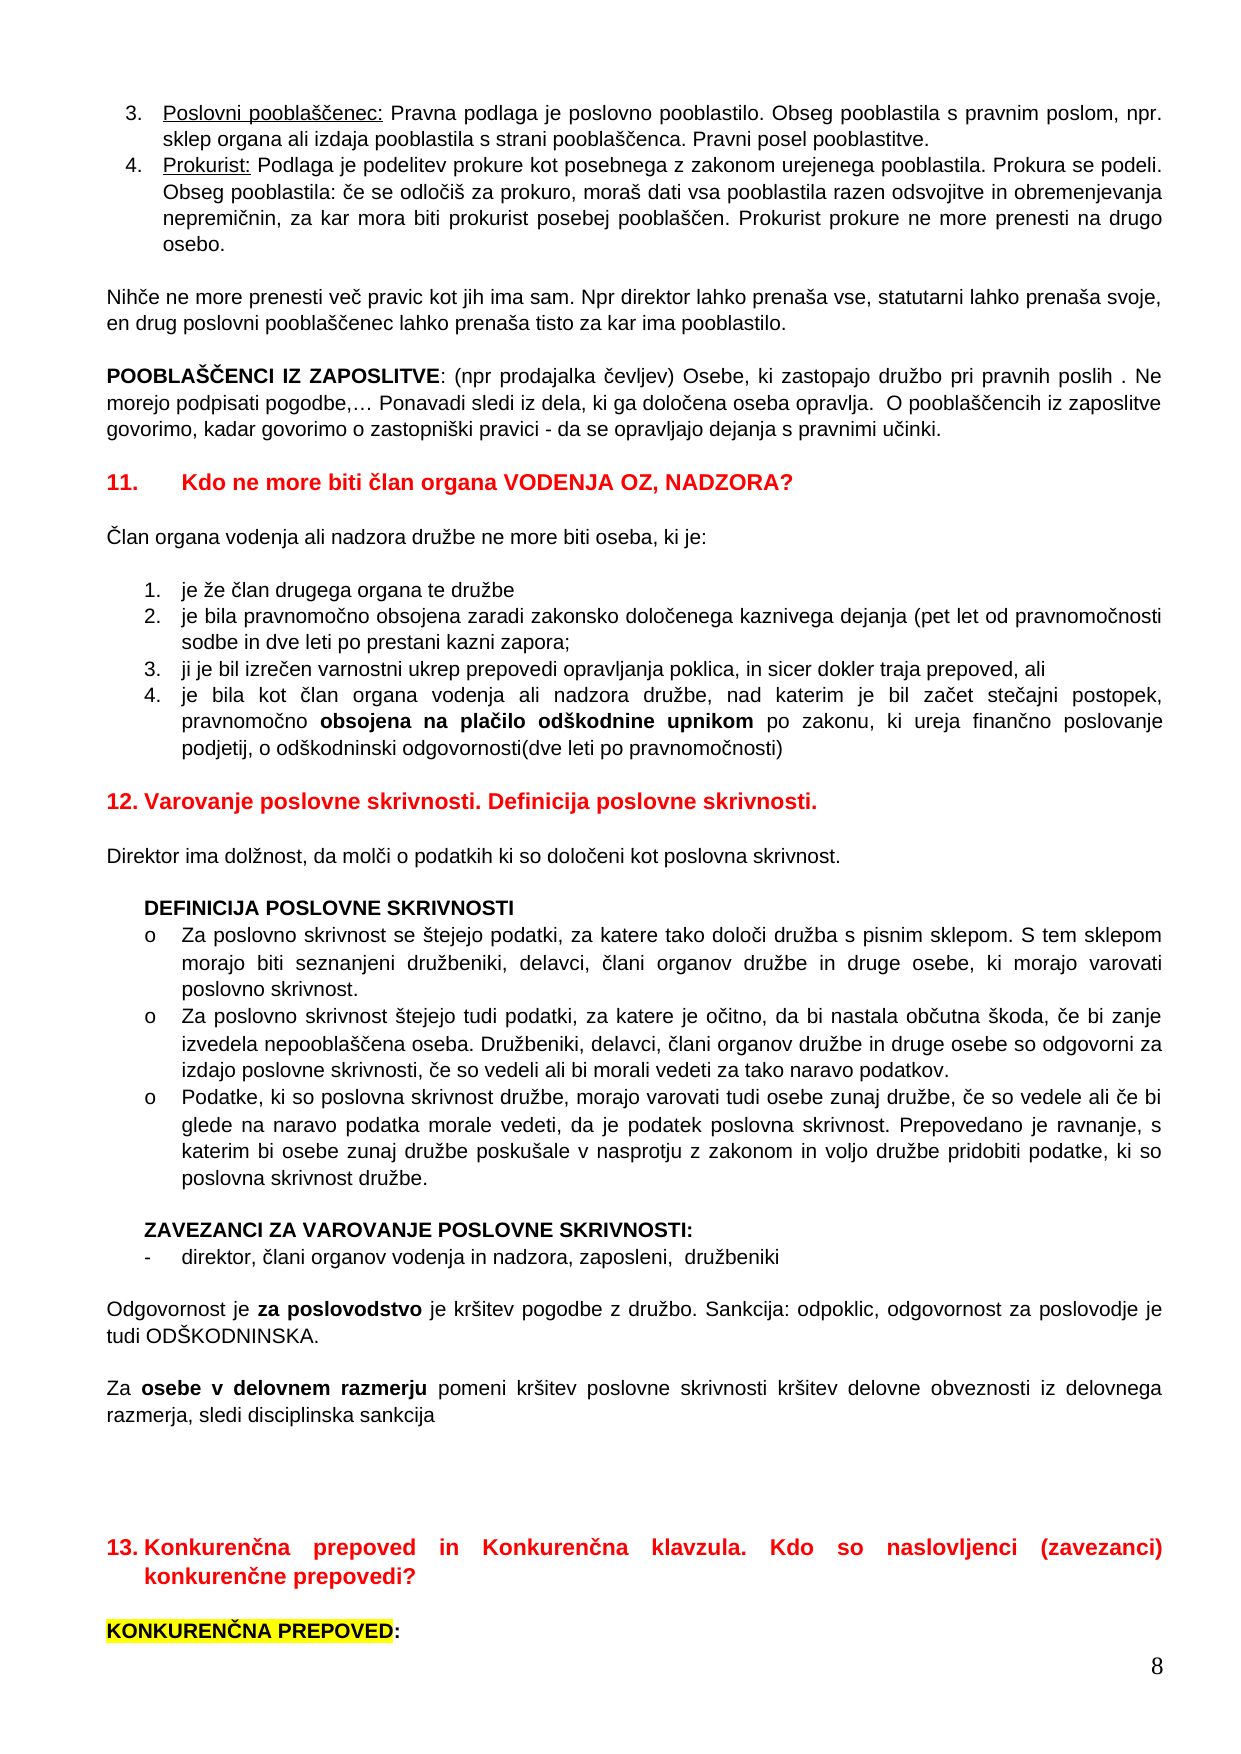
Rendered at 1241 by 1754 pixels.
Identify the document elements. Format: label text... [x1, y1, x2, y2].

text Član organa vodenja ali nadzora družbe ne more biti oseba, ki je: [106, 525, 1163, 549]
list je bila kot član organa vodenja ali nadzora družbe, nad katerim je bil začet stečajni postopek, pravnomočno obsojena na plačilo odškodnine upnikom po zakonu, ki ureja finančno poslovanje podjetij, o odškodninski odgovornosti(dve leti po pravnomočnosti) [144, 683, 1163, 759]
list Kdo ne more biti član organa VODENJA OZ, NADZORA? [106, 469, 1163, 496]
text ZAVEZANCI ZA VAROVANJE POSLOVNE SKRIVNOSTI: [144, 1218, 1163, 1242]
text POOBLAŠČENCI IZ ZAPOSLITVE: (npr prodajalka čevljev) Osebe, ki zastopajo družbo pri pravnih poslih . Ne morejo podpisati pogodbe,… Ponavadi sledi iz dela, ki ga določena oseba opravlja. O pooblaščencih iz zaposlitve govorimo, kadar govorimo o zastopniški pravici - da se opravljajo dejanja s pravnimi učinki. [106, 364, 1163, 441]
list Za poslovno skrivnost štejejo tudi podatki, za katere je očitno, da bi nastala občutna škoda, če bi zanje izvedela nepooblaščena oseba. Družbeniki, delavci, člani organov družbe in druge osebe so odgovorni za izdajo poslovne skrivnosti, če so vedeli ali bi morali vedeti za tako naravo podatkov. [144, 1003, 1163, 1082]
list Podatke, ki so poslovna skrivnost družbe, morajo varovati tudi osebe zunaj družbe, če so vedele ali če bi glede na naravo podatka morale vedeti, da je podatek poslovna skrivnost. Prepovedano je ravnanje, s katerim bi osebe zunaj družbe poskušale v nasprotju z zakonom in voljo družbe pridobiti podatke, ki so poslovna skrivnost družbe. [144, 1084, 1163, 1189]
list Poslovni pooblaščenec: Pravna podlaga je poslovno pooblastilo. Obseg pooblastila s pravnim poslom, npr. sklep organa ali izdaja pooblastila s strani pooblaščenca. Pravni posel pooblastitve. [125, 100, 1163, 151]
text Odgovornost je za poslovodstvo je kršitev pogodbe z družbo. Sankcija: odpoklic, odgovornost za poslovodje je tudi ODŠKODNINSKA. [106, 1297, 1163, 1347]
text DEFINICIJA POSLOVNE SKRIVNOSTI [144, 896, 1163, 920]
list Varovanje poslovne skrivnosti. Definicija poslovne skrivnosti. [106, 788, 1163, 814]
text KONKURENČNA PREPOVED: [106, 1619, 1163, 1643]
list direktor, člani organov vodenja in nadzora, zaposleni, družbeniki [144, 1244, 1163, 1268]
list Za poslovno skrivnost se štejejo podatki, za katere tako določi družba s pisnim sklepom. S tem sklepom morajo biti seznanjeni družbeniki, delavci, člani organov družbe in druge osebe, ki morajo varovati poslovno skrivnost. [144, 923, 1163, 1001]
list ji je bil izrečen varnostni ukrep prepovedi opravljanja poklica, in sicer dokler traja prepoved, ali [144, 656, 1163, 680]
list Konkurenčna prepoved in Konkurenčna klavzula. Kdo so naslovljenci (zavezanci) konkurenčne prepovedi? [106, 1534, 1163, 1590]
list je bila pravnomočno obsojena zaradi zakonsko določenega kaznivega dejanja (pet let od pravnomočnosti sodbe in dve leti po prestani kazni zapora; [144, 604, 1163, 654]
list je že član drugega organa te družbe [144, 577, 1163, 601]
list Prokurist: Podlaga je podelitev prokure kot posebnega z zakonom urejenega pooblastila. Prokura se podeli. Obseg pooblastila: če se odločiš za prokuro, moraš dati vsa pooblastila razen odsvojitve in obremenjevanja nepremičnin, za kar mora biti prokurist posebej pooblaščen. Prokurist prokure ne more prenesti na drugo osebo. [125, 153, 1163, 256]
text Za osebe v delovnem razmerju pomeni kršitev poslovne skrivnosti kršitev delovne obveznosti iz delovnega razmerja, sledi disciplinska sankcija [106, 1376, 1163, 1427]
text Direktor ima dolžnost, da molči o podatkih ki so določeni kot poslovna skrivnost. [106, 843, 1163, 867]
text Nihče ne more prenesti več pravic kot jih ima sam. Npr direktor lahko prenaša vse, statutarni lahko prenaša svoje, en drug poslovni pooblaščenec lahko prenaša tisto za kar ima pooblastilo. [106, 285, 1163, 335]
